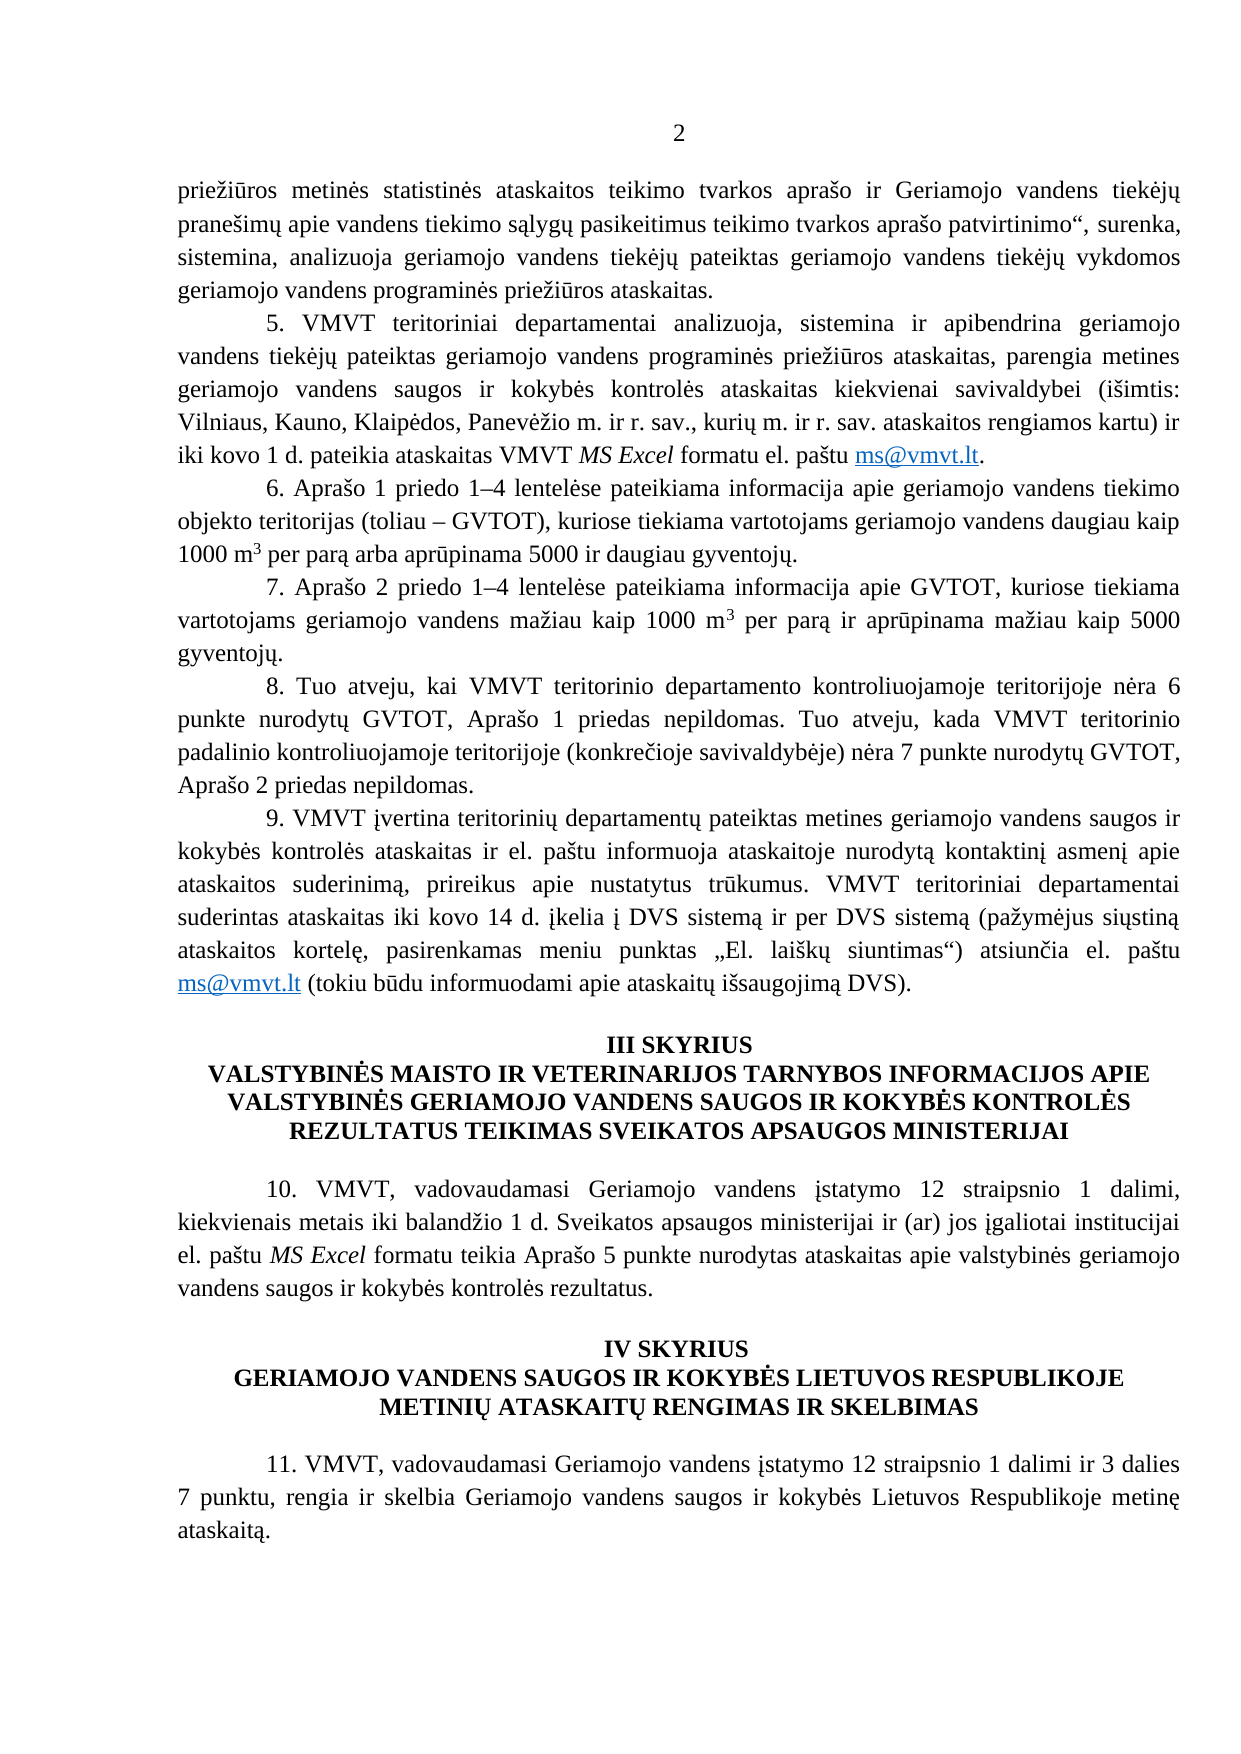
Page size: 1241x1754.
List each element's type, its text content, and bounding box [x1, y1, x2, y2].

text GERIAMOJO VANDENS SAUGOS IR KOKYBĖS LIETUVOS RESPUBLIKOJE METINIŲ ATASKAITŲ RENGIMAS IR SKELBIMAS [177, 1363, 1181, 1421]
text 6. Aprašo 1 priedo 1–4 lentelėse pateikiama informacija apie geriamojo vandens tiekimo objekto teritorijas (toliau – GVTOT), kuriose tiekiama vartotojams geriamojo vandens daugiau kaip 1000 m3 per parą arba aprūpinama 5000 ir daugiau gyventojų. [177, 473, 1181, 568]
text 7. Aprašo 2 priedo 1–4 lentelėse pateikiama informacija apie GVTOT, kuriose tiekiama vartotojams geriamojo vandens mažiau kaip 1000 m3 per parą ir aprūpinama mažiau kaip 5000 gyventojų. [177, 572, 1181, 667]
text priežiūros metinės statistinės ataskaitos teikimo tvarkos aprašo ir Geriamojo vandens tiekėjų pranešimų apie vandens tiekimo sąlygų pasikeitimus teikimo tvarkos aprašo patvirtinimo“, surenka, sistemina, analizuoja geriamojo vandens tiekėjų pateiktas geriamojo vandens tiekėjų vykdomos geriamojo vandens programinės priežiūros ataskaitas. [177, 176, 1181, 303]
text 10. VMVT, vadovaudamasi Geriamojo vandens įstatymo 12 straipsnio 1 dalimi, kiekvienais metais iki balandžio 1 d. Sveikatos apsaugos ministerijai ir (ar) jos įgaliotai institucijai el. paštu MS Excel formatu teikia Aprašo 5 punkte nurodytas ataskaitas apie valstybinės geriamojo vandens saugos ir kokybės kontrolės rezultatus. [177, 1174, 1181, 1301]
text 8. Tuo atveju, kai VMVT teritorinio departamento kontroliuojamoje teritorijoje nėra 6 punkte nurodytų GVTOT, Aprašo 1 priedas nepildomas. Tuo atveju, kada VMVT teritorinio padalinio kontroliuojamoje teritorijoje (konkrečioje savivaldybėje) nėra 7 punkte nurodytų GVTOT, Aprašo 2 priedas nepildomas. [177, 671, 1181, 799]
text VALSTYBINĖS MAISTO IR VETERINARIJOS TARNYBOS INFORMACIJOS APIE VALSTYBINĖS GERIAMOJO VANDENS SAUGOS IR KOKYBĖS KONTROLĖS REZULTATUS TEIKIMAS SVEIKATOS APSAUGOS MINISTERIJAI [177, 1059, 1181, 1145]
text IV SKYRIUS [177, 1334, 1181, 1363]
text 5. VMVT teritoriniai departamentai analizuoja, sistemina ir apibendrina geriamojo vandens tiekėjų pateiktas geriamojo vandens programinės priežiūros ataskaitas, parengia metines geriamojo vandens saugos ir kokybės kontrolės ataskaitas kiekvienai savivaldybei (išimtis: Vilniaus, Kauno, Klaipėdos, Panevėžio m. ir r. sav., kurių m. ir r. sav. ataskaitos rengiamos kartu) ir iki kovo 1 d. pateikia ataskaitas VMVT MS Excel formatu el. paštu ms@vmvt.lt. [177, 308, 1181, 468]
text 9. VMVT įvertina teritorinių departamentų pateiktas metines geriamojo vandens saugos ir kokybės kontrolės ataskaitas ir el. paštu informuoja ataskaitoje nurodytą kontaktinį asmenį apie ataskaitos suderinimą, prireikus apie nustatytus trūkumus. VMVT teritoriniai departamentai suderintas ataskaitas iki kovo 14 d. įkelia į DVS sistemą ir per DVS sistemą (pažymėjus siųstiną ataskaitos kortelę, pasirenkamas meniu punktas „El. laiškų siuntimas“) atsiunčia el. paštu ms@vmvt.lt (tokiu būdu informuodami apie ataskaitų išsaugojimą DVS). [177, 803, 1181, 997]
text 11. VMVT, vadovaudamasi Geriamojo vandens įstatymo 12 straipsnio 1 dalimi ir 3 dalies 7 punktu, rengia ir skelbia Geriamojo vandens saugos ir kokybės Lietuvos Respublikoje metinę ataskaitą. [177, 1449, 1181, 1544]
text III SKYRIUS [177, 1030, 1181, 1059]
